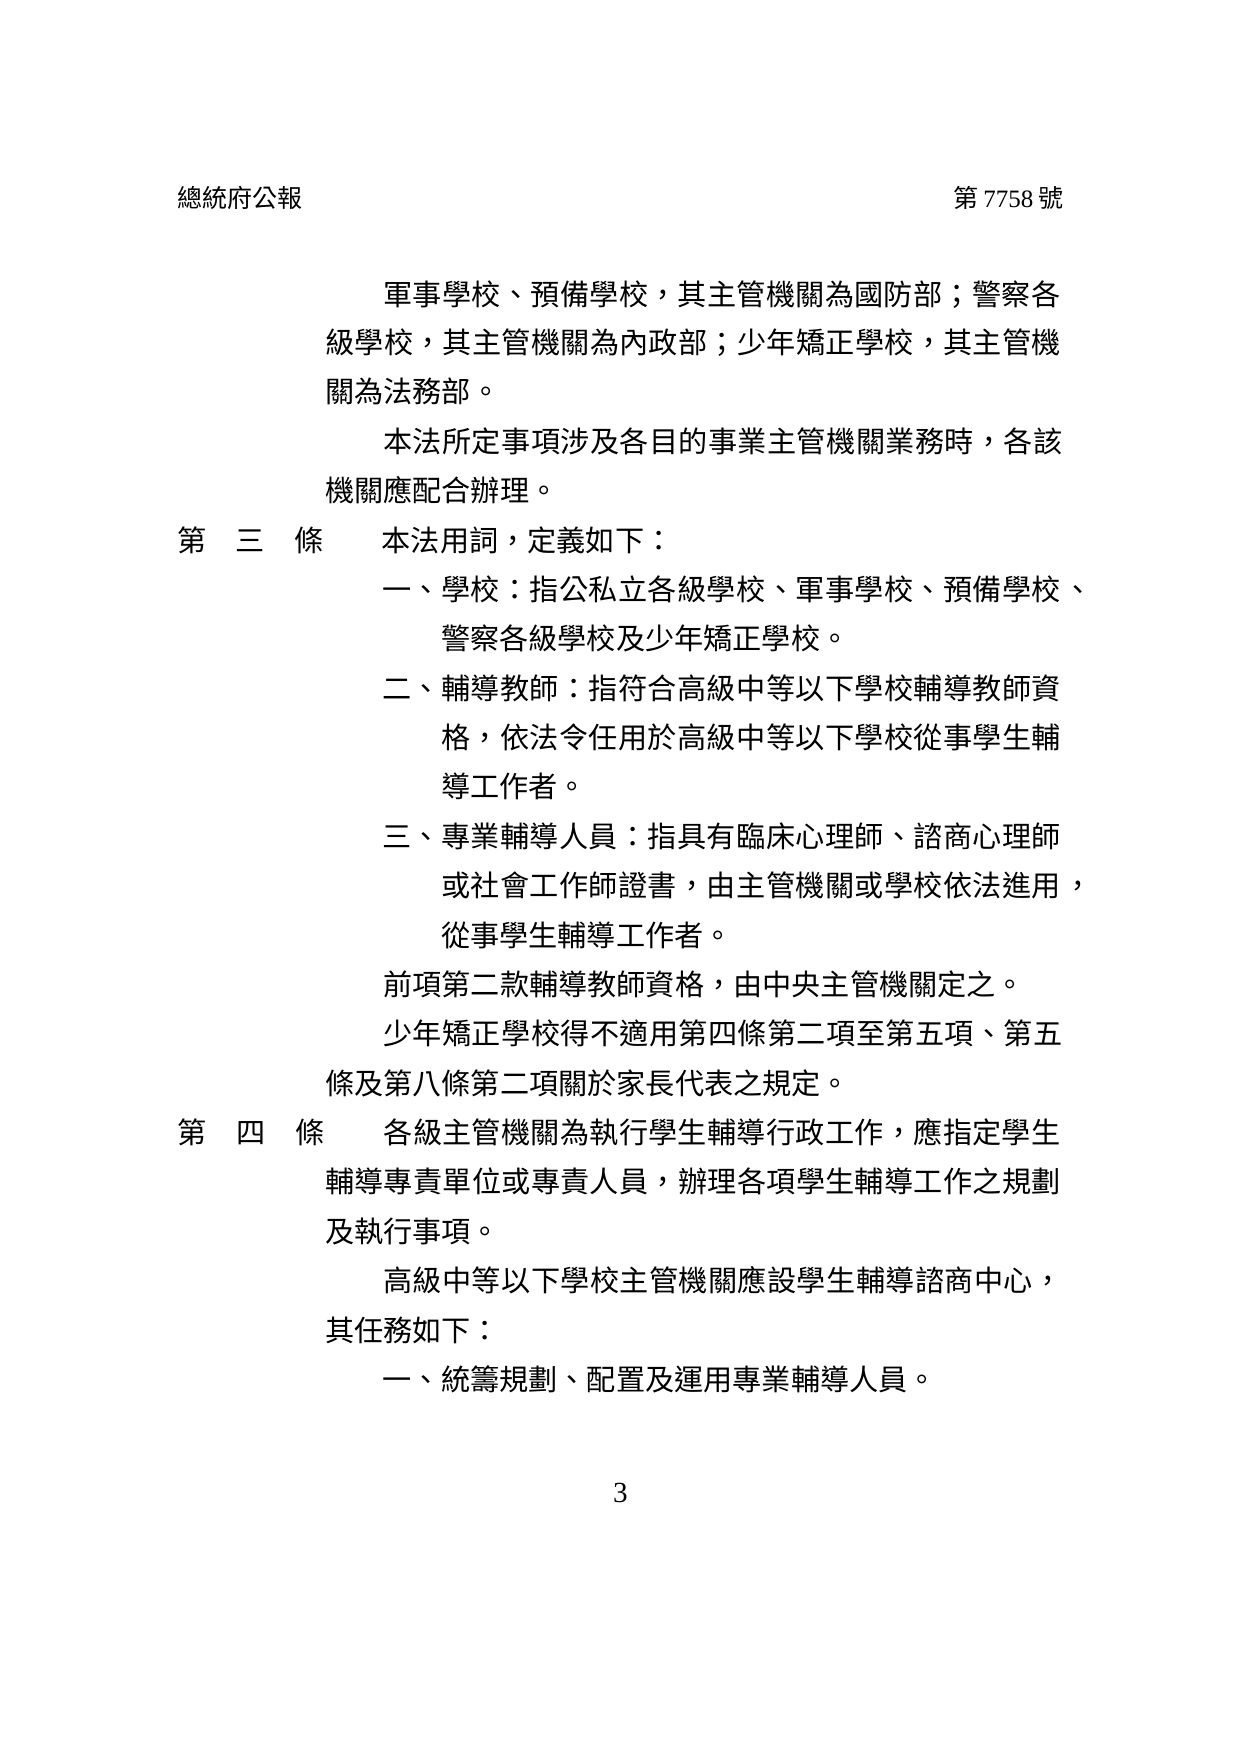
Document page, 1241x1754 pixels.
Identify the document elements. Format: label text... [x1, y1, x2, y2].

text 一、 統籌規劃、配置及運用專業輔導人員。 [382, 1351, 1063, 1400]
text 第 三 條 本法用詞，定義如下： [177, 511, 1063, 561]
text 一、 學校：指公私立各級學校、軍事學校、預備學校、警察各級學校及少年矯正學校。 [382, 561, 1063, 659]
text 第 四 條 各級主管機關為執行學生輔導行政工作，應指定學生輔導專責單位或專責人員，辦理各項學生輔導工作之規劃及執行事項。 [177, 1104, 1063, 1252]
text 高級中等以下學校主管機關應設學生輔導諮商中心，其任務如下： [325, 1252, 1063, 1351]
text 少年矯正學校得不適用第四條第二項至第五項、第五條及第八條第二項關於家長代表之規定。 [325, 1005, 1063, 1104]
text 二、 輔導教師：指符合高級中等以下學校輔導教師資格，依法令任用於高級中等以下學校從事學生輔導工作者。 [382, 659, 1063, 808]
text 三、 專業輔導人員：指具有臨床心理師、諮商心理師或社會工作師證書，由主管機關或學校依法進用，從事學生輔導工作者。 [382, 808, 1063, 956]
text 軍事學校、預備學校，其主管機關為國防部；警察各級學校，其主管機關為內政部；少年矯正學校，其主管機關為法務部。 [325, 266, 1063, 413]
text 前項第二款輔導教師資格，由中央主管機關定之。 [325, 956, 1063, 1005]
text 本法所定事項涉及各目的事業主管機關業務時，各該機關應配合辦理。 [325, 413, 1063, 511]
